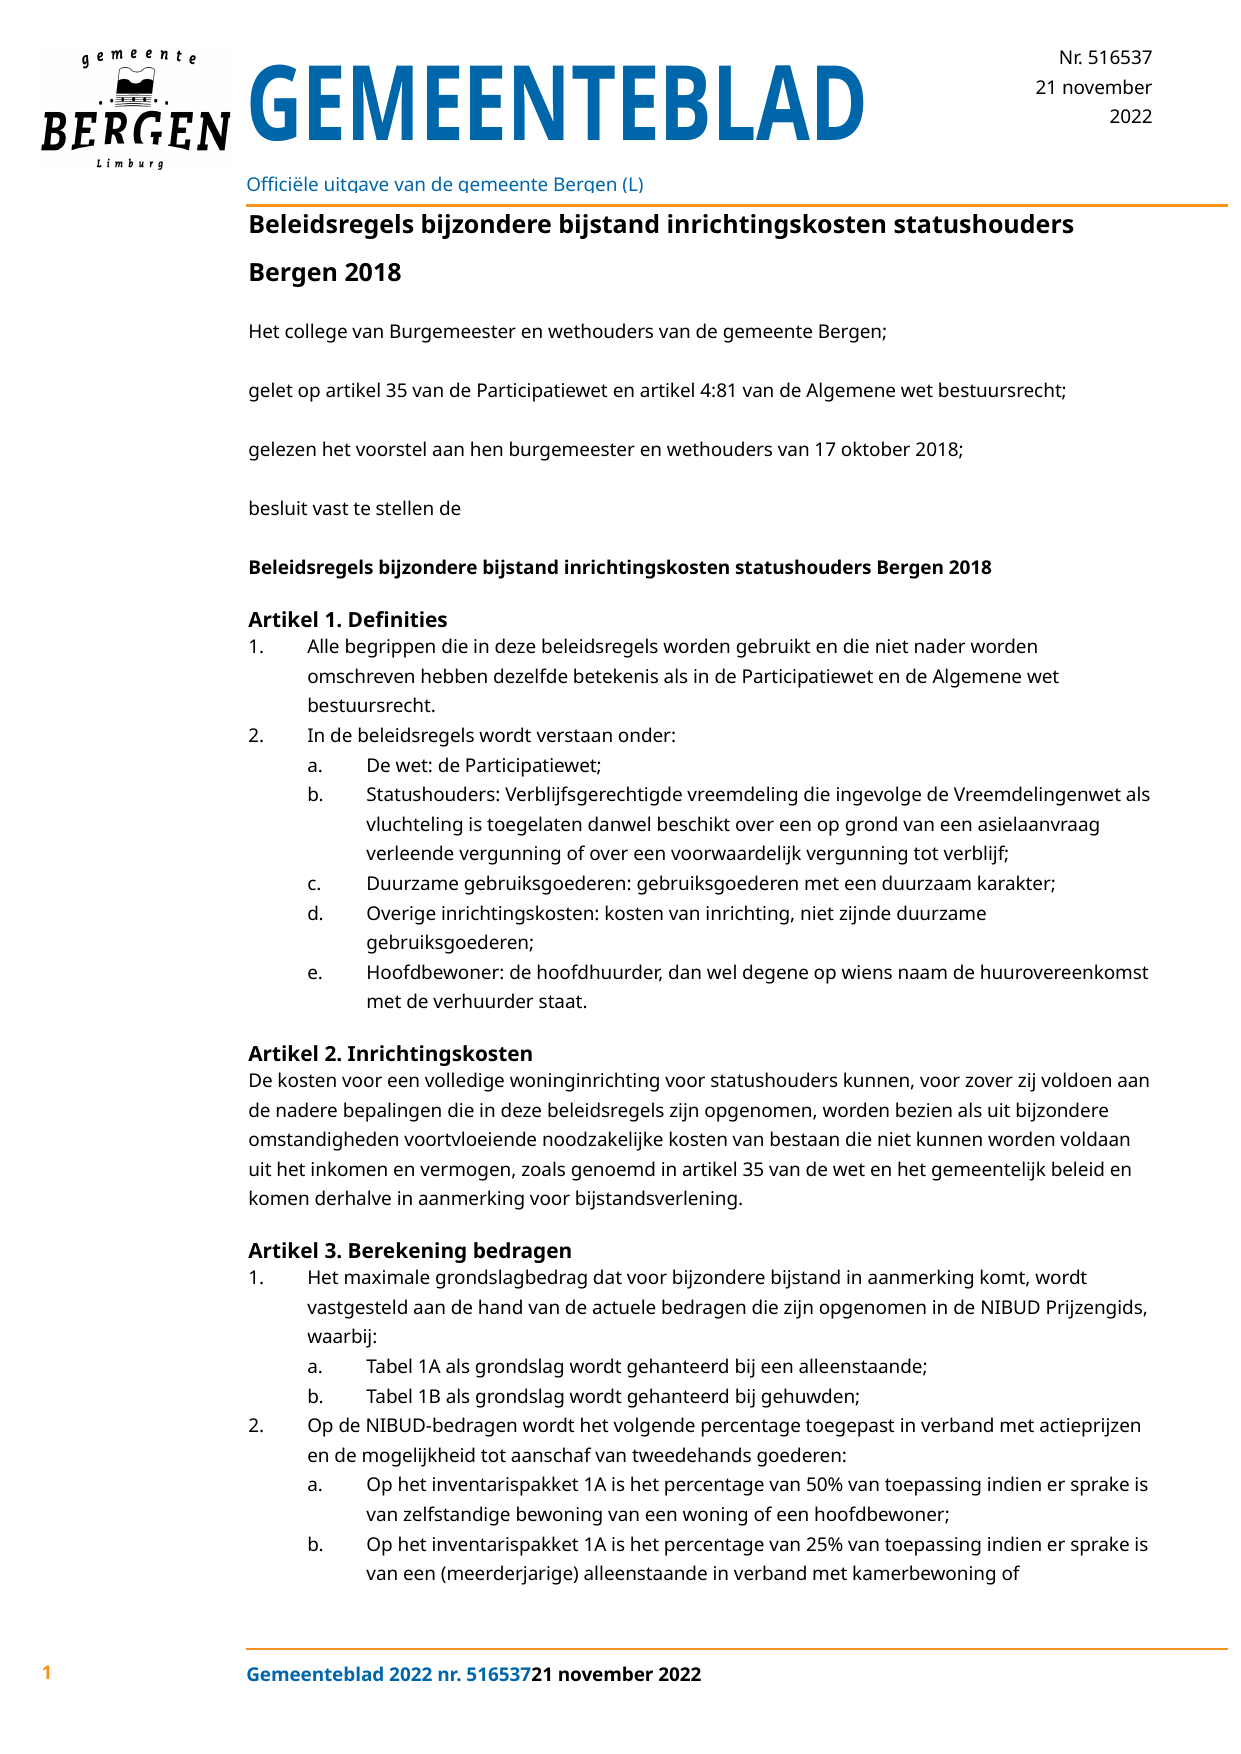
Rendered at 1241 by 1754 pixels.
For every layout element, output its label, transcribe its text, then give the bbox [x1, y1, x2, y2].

list Op de NIBUD-bedragen wordt het volgende percentage toegepast in verband met actieprijzen en de mogelijkheid tot aanschaf van tweedehands goederen: [248, 1412, 1152, 1468]
list Tabel 1B als grondslag wordt gehanteerd bij gehuwden; [307, 1383, 1152, 1408]
list Statushouders: Verblijfsgerechtigde vreemdeling die ingevolge de Vreemdelingenwet als vluchteling is toegelaten danwel beschikt over een op grond van een asielaanvraag verleende vergunning of over een voorwaardelijk vergunning tot verblijf; [307, 781, 1152, 866]
text Artikel 1. Definities [248, 605, 1152, 633]
text Beleidsregels bijzondere bijstand inrichtingskosten statushouders Bergen 2018 [248, 554, 1152, 580]
text Artikel 3. Berekening bedragen [248, 1236, 1152, 1264]
list Op het inventarispakket 1A is het percentage van 50% van toepassing indien er sprake is van zelfstandige bewoning van een woning of een hoofdbewoner; [307, 1472, 1152, 1527]
list Het maximale grondslagbedrag dat voor bijzondere bijstand in aanmerking komt, wordt vastgesteld aan de hand van de actuele bedragen die zijn opgenomen in de NIBUD Prijzengids, waarbij: [248, 1264, 1152, 1349]
text Beleidsregels bijzondere bijstand inrichtingskosten statushouders Bergen 2018 [248, 207, 1152, 288]
list Op het inventarispakket 1A is het percentage van 25% van toepassing indien er sprake is van een (meerderjarige) alleenstaande in verband met kamerbewoning of [307, 1531, 1152, 1586]
text besluit vast te stellen de [248, 495, 1152, 521]
list Overige inrichtingskosten: kosten van inrichting, niet zijnde duurzame gebruiksgoederen; [307, 900, 1152, 955]
picture [41, 47, 231, 172]
list Alle begrippen die in deze beleidsregels worden gebruikt en die niet nader worden omschreven hebben dezelfde betekenis als in de Participatiewet en de Algemene wet bestuursrecht. [248, 633, 1152, 718]
text Het college van Burgemeester en wethouders van de gemeente Bergen; [248, 318, 1152, 344]
text De kosten voor een volledige woninginrichting voor statushouders kunnen, voor zover zij voldoen aan de nadere bepalingen die in deze beleidsregels zijn opgenomen, worden bezien als uit bijzondere omstandigheden voortvloeiende noodzakelijke kosten van bestaan die niet kunnen worden voldaan uit het inkomen en vermogen, zoals genoemd in artikel 35 van de wet en het gemeentelijk beleid en komen derhalve in aanmerking voor bijstandsverlening. [248, 1067, 1152, 1211]
text gelet op artikel 35 van de Participatiewet en artikel 4:81 van de Algemene wet bestuursrecht; [248, 377, 1152, 403]
list De wet: de Participatiewet; [307, 752, 1152, 777]
text gelezen het voorstel aan hen burgemeester en wethouders van 17 oktober 2018; [248, 436, 1152, 462]
list Hoofdbewoner: de hoofdhuurder, dan wel degene op wiens naam de huurovereenkomst met de verhuurder staat. [307, 959, 1152, 1014]
list Tabel 1A als grondslag wordt gehanteerd bij een alleenstaande; [307, 1353, 1152, 1379]
list Duurzame gebruiksgoederen: gebruiksgoederen met een duurzaam karakter; [307, 870, 1152, 896]
text Artikel 2. Inrichtingskosten [248, 1039, 1152, 1067]
list In de beleidsregels wordt verstaan onder: [248, 722, 1152, 748]
